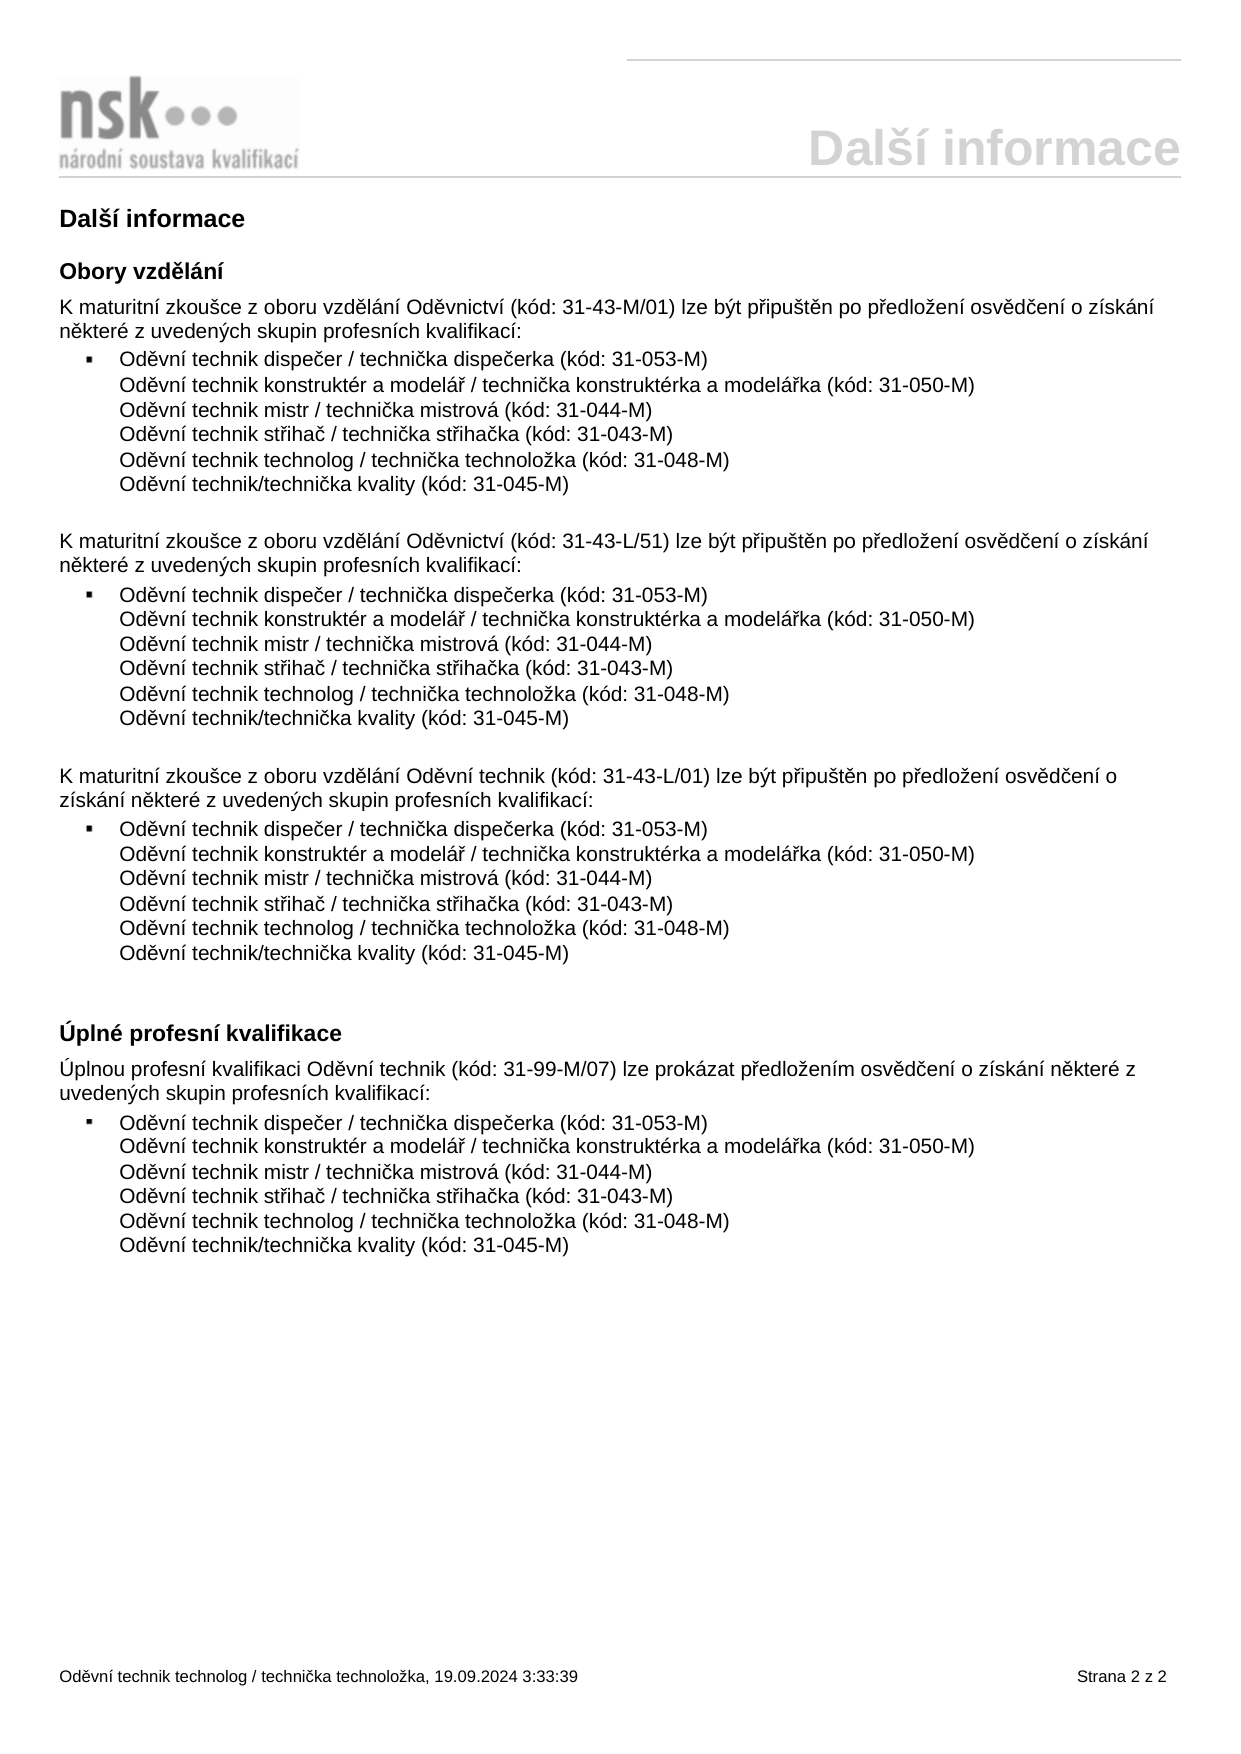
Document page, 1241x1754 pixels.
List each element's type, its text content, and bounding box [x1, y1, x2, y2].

table_cell [1167, 194, 1181, 200]
table_cell [861, 731, 1167, 764]
table_cell [119, 731, 482, 764]
table_cell [59, 941, 119, 965]
table_cell [620, 59, 627, 170]
table_cell Oděvní technik technolog / technička technoložka (kód: 31-048-M) [119, 448, 1181, 472]
table_cell Úplné profesní kvalifikace [59, 1010, 1181, 1056]
table_cell [482, 1292, 619, 1475]
table_cell [482, 1259, 619, 1292]
table_cell [59, 343, 119, 347]
table_cell [119, 171, 482, 176]
table_cell [59, 607, 119, 632]
table_cell [619, 1259, 627, 1292]
table_cell [59, 236, 119, 248]
table_cell [59, 682, 119, 706]
table_cell [1167, 1292, 1181, 1475]
table_cell [59, 178, 1181, 194]
table_cell [1167, 731, 1181, 764]
table_cell Strana 2 z 2 [861, 1658, 1167, 1694]
table_cell [861, 1475, 1167, 1658]
table_cell [1167, 811, 1181, 817]
table_cell [119, 1259, 482, 1292]
table_cell Oděvní technik mistr / technička mistrová (kód: 31-044-M) [119, 866, 1181, 891]
table_cell [59, 1292, 119, 1475]
table_cell [482, 497, 619, 528]
table_cell Úplnou profesní kvalifikaci Oděvní technik (kód: 31-99-M/07) lze prokázat předložením osvědčení o získání některé z uvedených skupin profesních kvalifikací: [59, 1056, 1181, 1104]
table_cell [482, 577, 619, 583]
table_cell [59, 577, 119, 582]
table_cell [861, 194, 1167, 200]
table_cell Další informace [627, 61, 1181, 176]
table_cell [627, 343, 861, 347]
table_cell Oděvní technik technolog / technička technoložka (kód: 31-048-M) [119, 915, 1181, 941]
table_cell [627, 998, 861, 1010]
table_cell [619, 811, 627, 817]
table_cell [482, 731, 619, 764]
table_cell Oděvní technik/technička kvality (kód: 31-045-M) [119, 706, 1181, 731]
table_cell [59, 842, 119, 866]
table_cell [861, 236, 1167, 248]
table_cell Oděvní technik konstruktér a modelář / technička konstruktérka a modelářka (kód: 31-050-M) [119, 373, 1181, 398]
table_cell [59, 1209, 119, 1233]
table_cell Oděvní technik dispečer / technička dispečerka (kód: 31-053-M) [119, 817, 1181, 842]
table_cell [627, 577, 861, 583]
table_cell [482, 194, 619, 200]
table_cell [861, 1292, 1167, 1475]
table_cell Oděvní technik konstruktér a modelář / technička konstruktérka a modelářka (kód: 31-050-M) [119, 1134, 1181, 1160]
table_cell Oděvní technik dispečer / technička dispečerka (kód: 31-053-M) [119, 347, 1181, 373]
table_cell [482, 1475, 619, 1658]
table_cell [59, 1134, 119, 1160]
table_cell [119, 1475, 482, 1658]
table_cell [619, 577, 627, 583]
table_cell [627, 1292, 861, 1475]
table_cell [627, 497, 861, 528]
table_cell [59, 891, 119, 915]
table_cell [59, 1233, 119, 1259]
table_cell [482, 1104, 619, 1110]
table_cell [619, 194, 627, 200]
table_cell [59, 706, 119, 731]
table_cell [59, 194, 119, 200]
picture [59, 582, 119, 607]
table_cell [482, 998, 619, 1010]
table_cell [619, 1104, 627, 1110]
table_cell Oděvní technik konstruktér a modelář / technička konstruktérka a modelářka (kód: 31-050-M) [119, 842, 1181, 866]
table_cell [119, 998, 482, 1010]
table_cell [619, 170, 627, 176]
table_cell [119, 577, 482, 583]
picture [59, 347, 119, 372]
table_cell [627, 811, 861, 817]
table_cell [59, 1104, 119, 1110]
table_cell [627, 194, 861, 200]
table_cell [627, 965, 861, 998]
table_cell [59, 866, 119, 891]
table_cell [59, 998, 119, 1010]
table_cell Oděvní technik mistr / technička mistrová (kód: 31-044-M) [119, 632, 1181, 656]
table_cell [59, 965, 119, 998]
table_cell [861, 965, 1167, 998]
table_cell [1167, 343, 1181, 347]
picture [59, 816, 119, 841]
table_cell [59, 373, 119, 398]
table_cell [619, 965, 627, 998]
table_cell [119, 497, 482, 528]
table_cell [59, 656, 119, 682]
table_cell [59, 171, 119, 176]
table_cell Oděvní technik střihač / technička střihačka (kód: 31-043-M) [119, 1184, 1181, 1209]
table_cell [1167, 236, 1181, 248]
table_cell [1167, 1104, 1181, 1110]
table_cell [59, 448, 119, 472]
table_cell Oděvní technik technolog / technička technoložka, 19.09.2024 3:33:39 [59, 1658, 861, 1694]
table_cell [119, 811, 482, 817]
table_cell [627, 1475, 861, 1658]
picture [59, 1110, 119, 1133]
table_cell [1167, 1475, 1181, 1658]
table_cell [619, 1475, 627, 1658]
table_cell [119, 1292, 482, 1475]
table_cell [59, 398, 119, 422]
table_cell [59, 1259, 119, 1292]
table_cell [59, 497, 119, 528]
table_cell Oděvní technik technolog / technička technoložka (kód: 31-048-M) [119, 1209, 1181, 1233]
table_cell [59, 811, 119, 816]
table_cell [1167, 998, 1181, 1010]
table_cell [627, 1259, 861, 1292]
table_cell [861, 1259, 1167, 1292]
table_cell [59, 915, 119, 941]
table_cell K maturitní zkoušce z oboru vzdělání Oděvní technik (kód: 31-43-L/01) lze být připuštěn po předložení osvědčení o získání některé z uvedených skupin profesních kvalifikací: [59, 764, 1181, 811]
table_cell K maturitní zkoušce z oboru vzdělání Oděvnictví (kód: 31-43-L/51) lze být připuštěn po předložení osvědčení o získání některé z uvedených skupin profesních kvalifikací: [59, 529, 1181, 577]
table_cell Další informace [59, 200, 1181, 236]
table_cell [627, 731, 861, 764]
table_cell [861, 343, 1167, 347]
picture [58, 59, 620, 171]
table_cell [59, 422, 119, 448]
table_cell [1167, 1259, 1181, 1292]
table_cell Oděvní technik konstruktér a modelář / technička konstruktérka a modelářka (kód: 31-050-M) [119, 607, 1181, 632]
table_cell K maturitní zkoušce z oboru vzdělání Oděvnictví (kód: 31-43-M/01) lze být připuštěn po předložení osvědčení o získání některé z uvedených skupin profesních kvalifikací: [59, 295, 1181, 343]
table_cell [482, 811, 619, 817]
table_cell [861, 998, 1167, 1010]
table_cell Oděvní technik mistr / technička mistrová (kód: 31-044-M) [119, 1160, 1181, 1184]
table_cell [619, 236, 627, 248]
table_cell [59, 1160, 119, 1184]
table_cell [619, 1292, 627, 1475]
table_cell Oděvní technik/technička kvality (kód: 31-045-M) [119, 941, 1181, 965]
table_cell Oděvní technik střihač / technička střihačka (kód: 31-043-M) [119, 422, 1181, 448]
table_cell [482, 343, 619, 347]
table_cell Oděvní technik mistr / technička mistrová (kód: 31-044-M) [119, 398, 1181, 422]
table_cell [482, 965, 619, 998]
table_cell [619, 497, 627, 528]
table_cell [861, 811, 1167, 817]
table_cell Oděvní technik dispečer / technička dispečerka (kód: 31-053-M) [119, 1110, 1181, 1134]
table_cell [1167, 1658, 1181, 1694]
table_cell [119, 343, 482, 347]
table_cell [59, 1184, 119, 1209]
table_cell [119, 194, 482, 200]
table_cell [59, 632, 119, 656]
table_cell [627, 236, 861, 248]
table_cell [119, 236, 482, 248]
table_cell [119, 965, 482, 998]
table_cell [1167, 965, 1181, 998]
table_cell [482, 171, 619, 176]
table_cell [861, 1104, 1167, 1110]
table_cell [119, 1104, 482, 1110]
table_cell [1167, 497, 1181, 528]
table_cell [861, 497, 1167, 528]
table_cell [627, 1104, 861, 1110]
table_cell Oděvní technik střihač / technička střihačka (kód: 31-043-M) [119, 891, 1181, 915]
table_cell [482, 236, 619, 248]
table_cell [1167, 577, 1181, 583]
table_cell [59, 472, 119, 497]
table_cell Oděvní technik technolog / technička technoložka (kód: 31-048-M) [119, 682, 1181, 706]
table_cell Oděvní technik dispečer / technička dispečerka (kód: 31-053-M) [119, 583, 1181, 607]
table_cell Oděvní technik/technička kvality (kód: 31-045-M) [119, 1233, 1181, 1259]
table_cell [861, 577, 1167, 583]
table_cell Oděvní technik střihač / technička střihačka (kód: 31-043-M) [119, 656, 1181, 682]
table_cell [59, 1475, 119, 1658]
table_cell Obory vzdělání [59, 248, 1181, 295]
table_cell [59, 731, 119, 764]
table_cell [619, 731, 627, 764]
table_cell Oděvní technik/technička kvality (kód: 31-045-M) [119, 472, 1181, 497]
table_cell [619, 998, 627, 1010]
